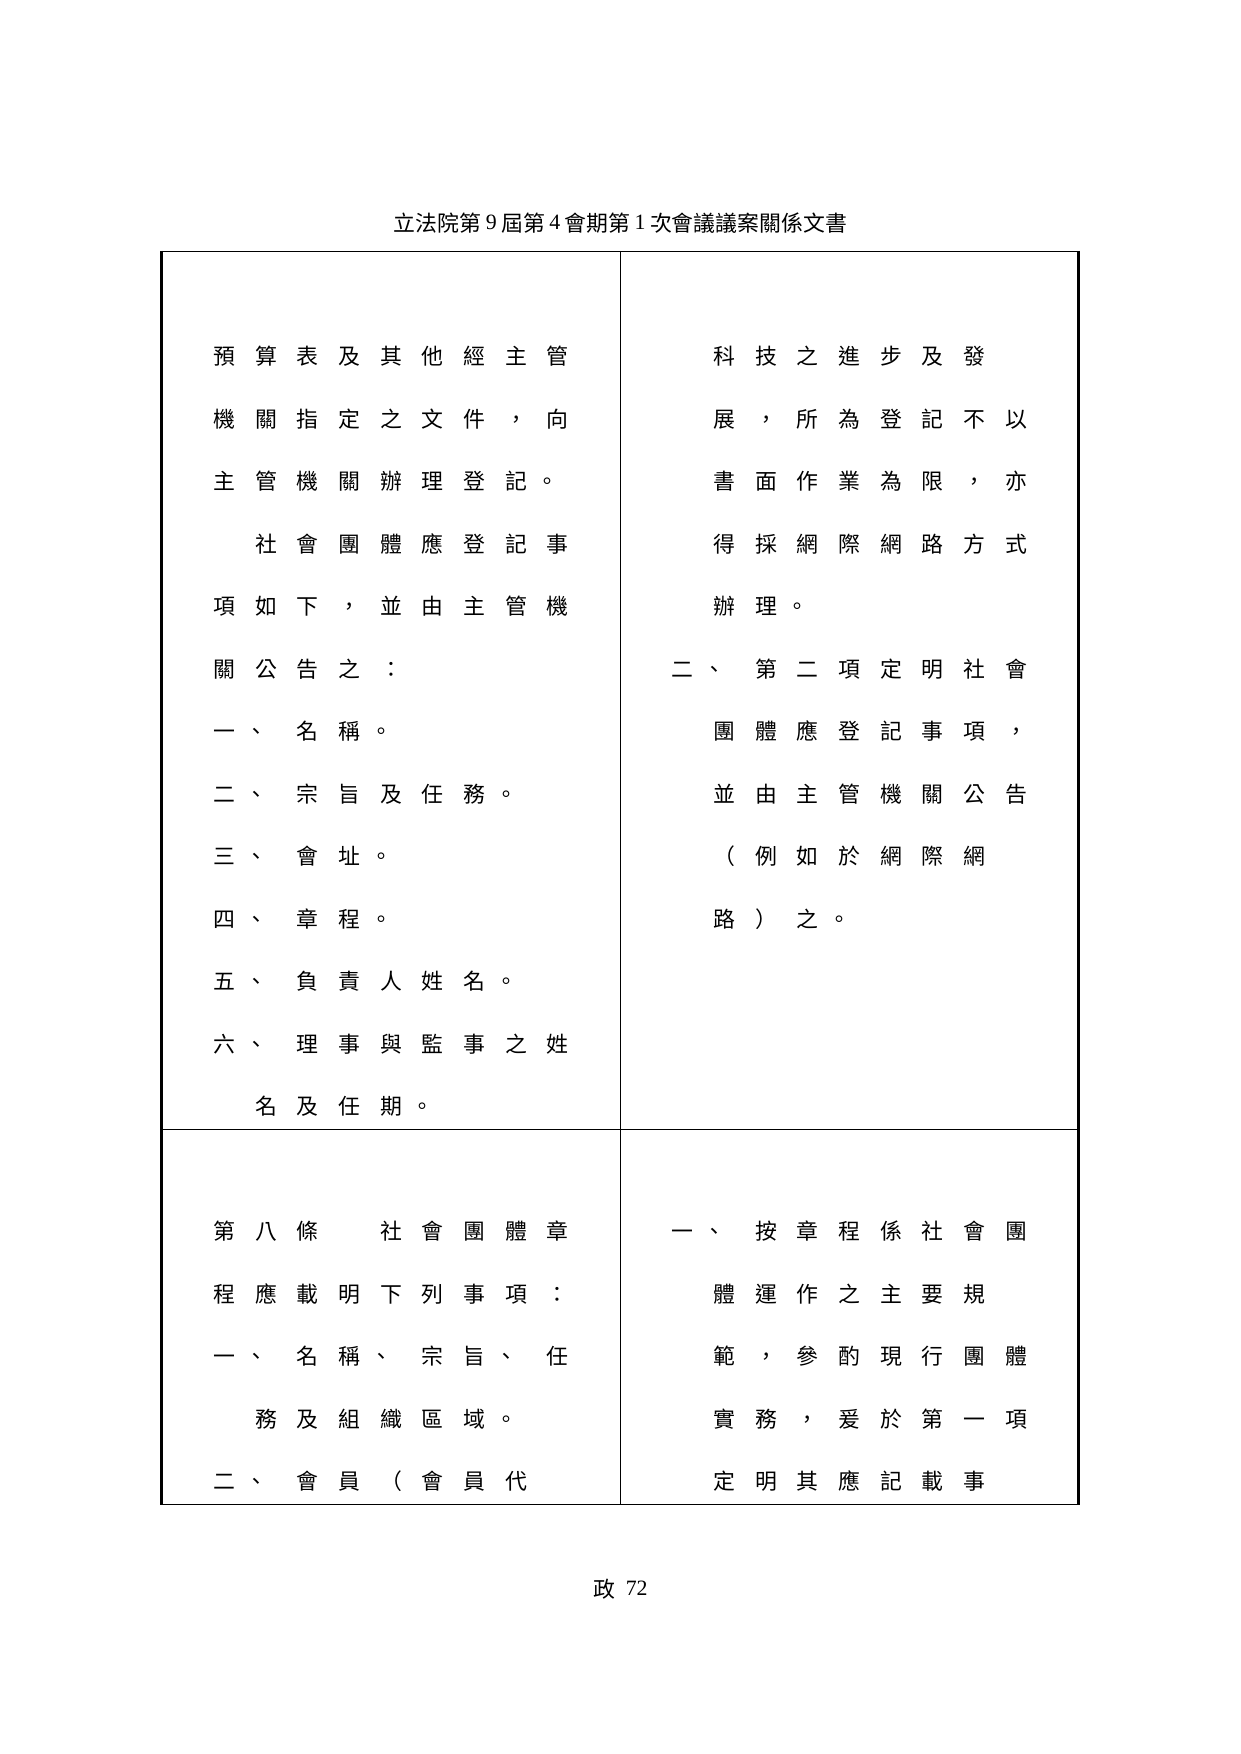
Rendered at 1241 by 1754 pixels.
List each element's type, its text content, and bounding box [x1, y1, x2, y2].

table_cell 預算表及其他經主管機關指定之文件，向主管機關辦理登記。 社會團體應登記事項如下，並由主管機關公告之： 一、名稱。 二、宗旨及任務。 三、會址。 四、章程。 五、負責人姓名。 六、理事與監事之姓名及任期。 [163, 252, 620, 1129]
table_cell 科技之進步及發展，所為登記不以書面作業為限，亦得採網際網路方式辦理。 二、第二項定明社會團體應登記事項，並由主管機關公告（例如於網際網路）之。 [621, 252, 1077, 1129]
table_cell 第八條 社會團體章程應載明下列事項： 一、名稱、宗旨、任務及組織區域。 二、會員（會員代 [163, 1130, 620, 1504]
table_cell 一、按章程係社會團體運作之主要規範，參酌現行團體實務，爰於第一項定明其應記載事 [621, 1130, 1077, 1504]
